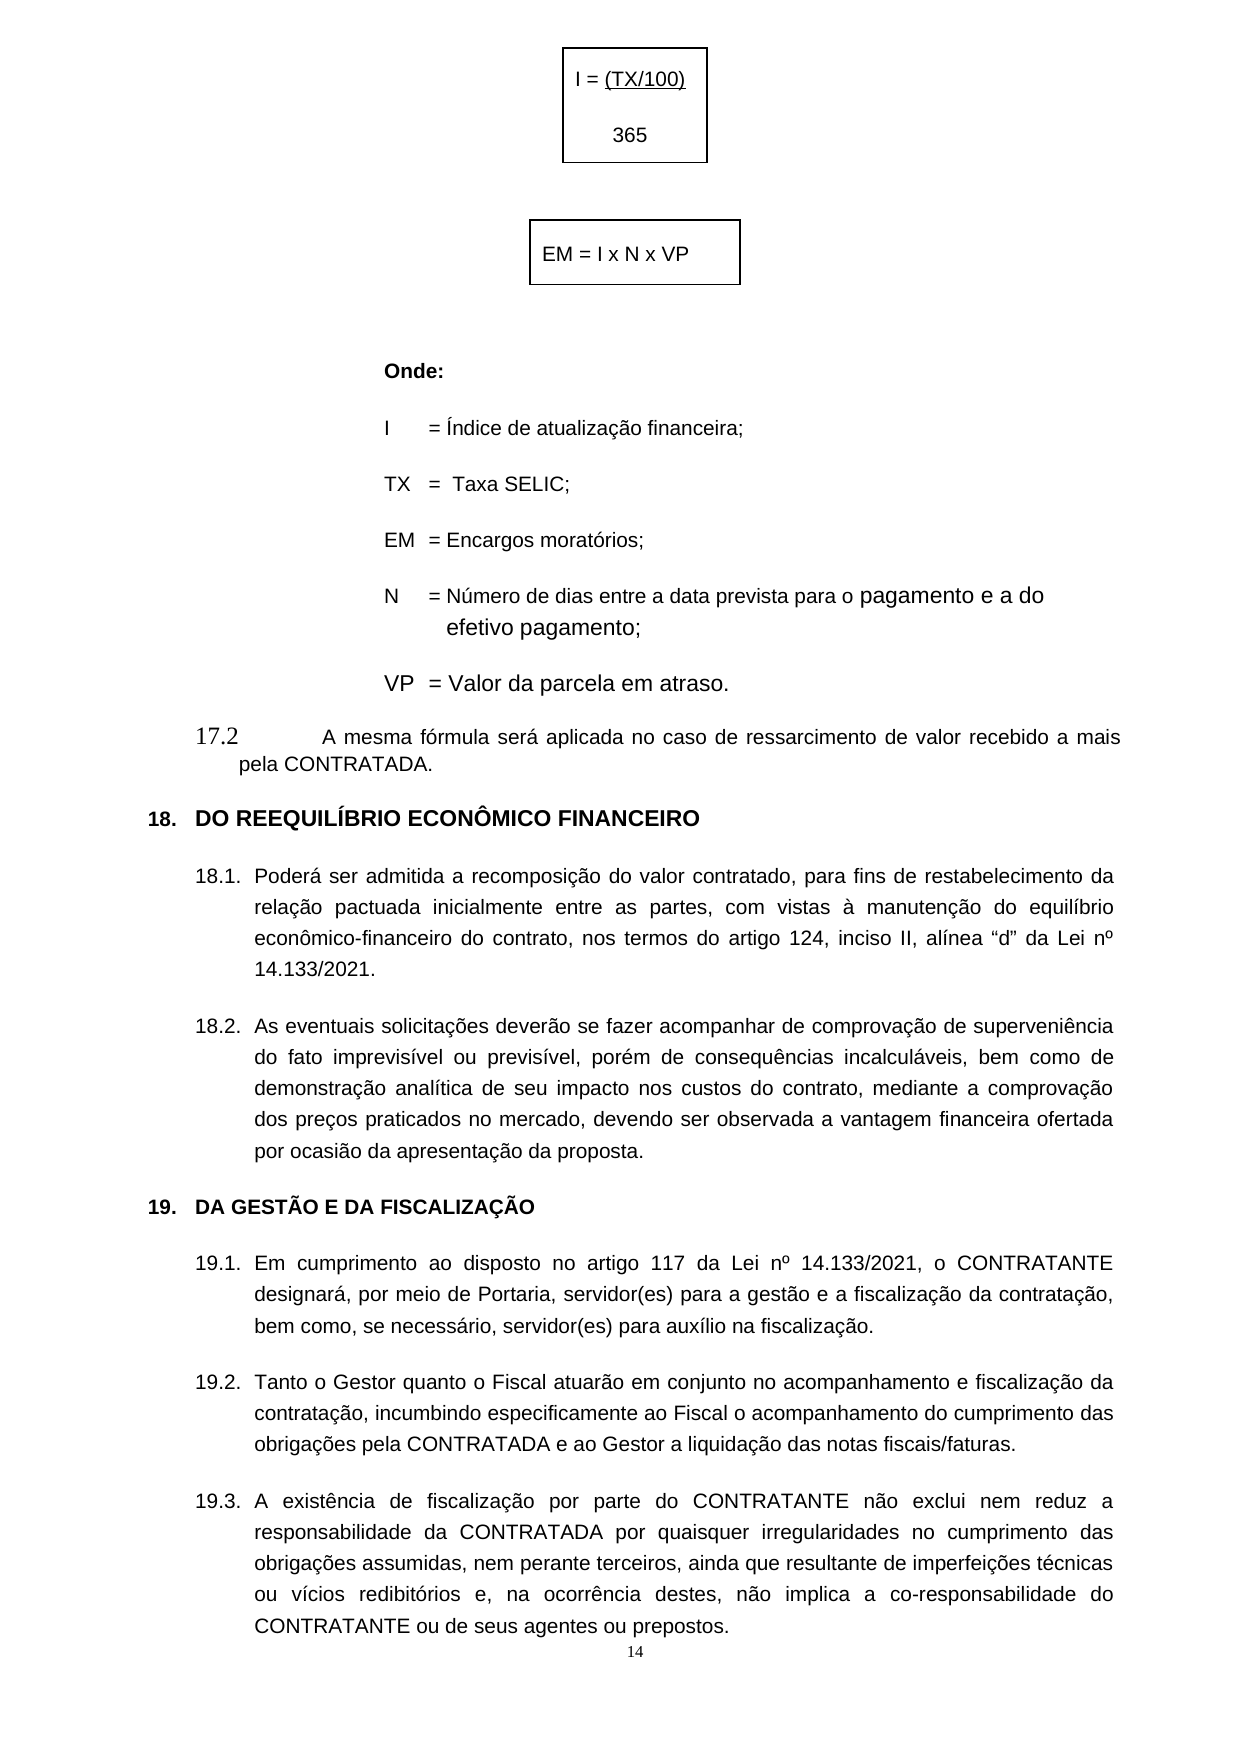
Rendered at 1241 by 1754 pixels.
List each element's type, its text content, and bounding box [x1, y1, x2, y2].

list Poderá ser admitida a recomposição do valor contratado, para fins de restabelecimento da relação pactuada inicialmente entre as partes, com vistas à manutenção do equilíbrio econômico-financeiro do contrato, nos termos do artigo 124, inciso II, alínea “d” da Lei nº 14.133/2021. [195, 858, 1115, 983]
text Onde: [384, 354, 1115, 385]
text TX = Taxa SELIC; [384, 466, 1115, 498]
list DO REEQUILÍBRIO ECONÔMICO FINANCEIRO [148, 802, 1115, 833]
text I = Índice de atualização financeira; [384, 410, 1115, 441]
text N = Número de dias entre a data prevista para o pagamento e a do efetivo pagamento; [384, 579, 1115, 641]
table_header EM = I x N x VP [531, 221, 739, 283]
list Em cumprimento ao disposto no artigo 117 da Lei nº 14.133/2021, o CONTRATANTE designará, por meio de Portaria, servidor(es) para a gestão e a fiscalização da contratação, bem como, se necessário, servidor(es) para auxílio na fiscalização. [195, 1246, 1115, 1339]
text EM = Encargos moratórios; [384, 523, 1115, 554]
list A existência de fiscalização por parte do CONTRATANTE não exclui nem reduz a responsabilidade da CONTRATADA por quaisquer irregularidades no cumprimento das obrigações assumidas, nem perante terceiros, ainda que resultante de imperfeições técnicas ou vícios redibitórios e, na ocorrência destes, não implica a co-responsabilidade do CONTRATANTE ou de seus agentes ou prepostos. [195, 1483, 1115, 1639]
list DA GESTÃO E DA FISCALIZAÇÃO [148, 1189, 1115, 1221]
list Tanto o Gestor quanto o Fiscal atuarão em conjunto no acompanhamento e fiscalização da contratação, incumbindo especificamente ao Fiscal o acompanhamento do cumprimento das obrigações pela CONTRATADA e ao Gestor a liquidação das notas fiscais/faturas. [195, 1364, 1115, 1458]
table_header I = (TX/100) 365 [564, 49, 706, 161]
text VP = Valor da parcela em atraso. [384, 666, 1115, 698]
list As eventuais solicitações deverão se fazer acompanhar de comprovação de superveniência do fato imprevisível ou previsível, porém de consequências incalculáveis, bem como de demonstração analítica de seu impacto nos custos do contrato, mediante a comprovação dos preços praticados no mercado, devendo ser observada a vantagem financeira ofertada por ocasião da apresentação da proposta. [195, 1008, 1115, 1164]
list A mesma fórmula será aplicada no caso de ressarcimento de valor recebido a mais pela CONTRATADA. [195, 723, 1122, 777]
